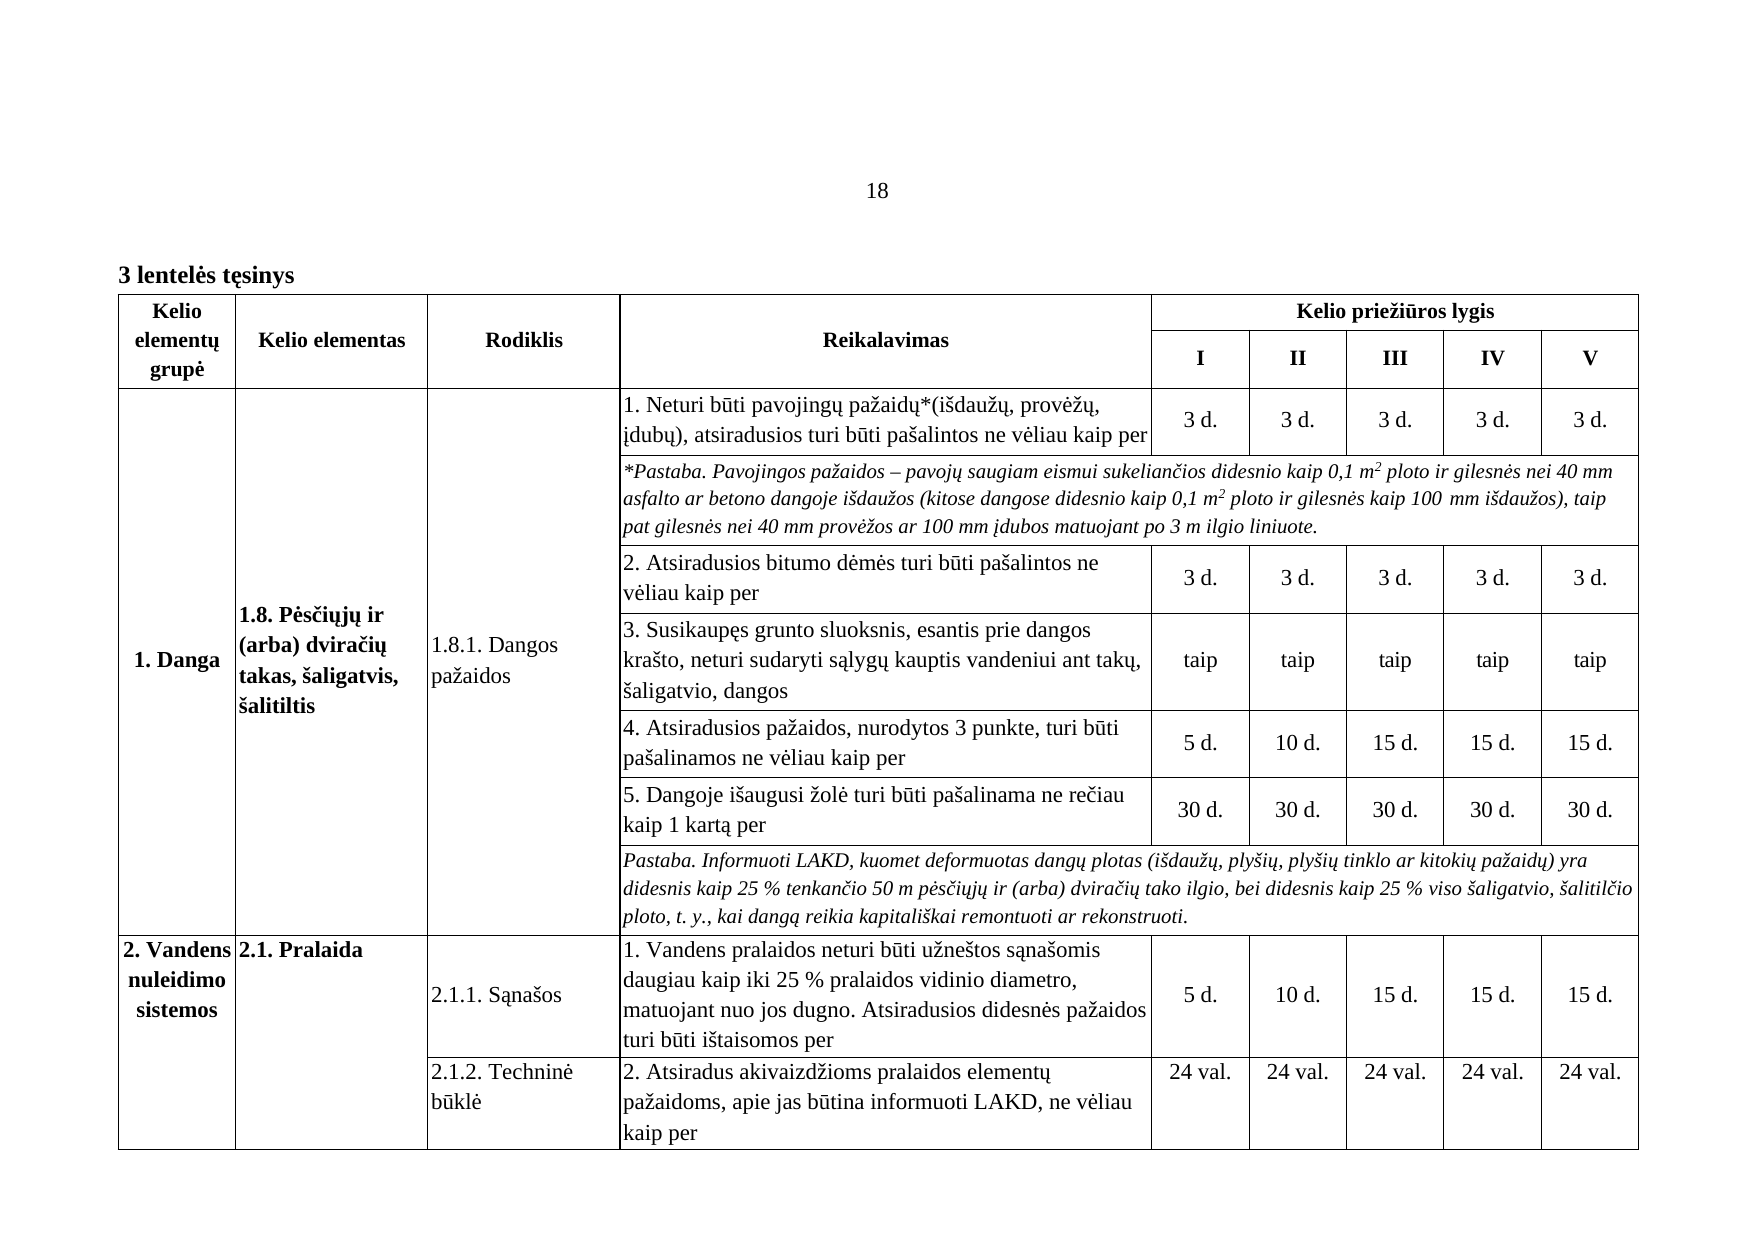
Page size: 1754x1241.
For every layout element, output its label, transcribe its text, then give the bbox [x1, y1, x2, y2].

table_cell 5. Dangoje išaugusi žolė turi būti pašalinama ne rečiau kaip 1 kartą per [621, 778, 1151, 844]
table_cell 24 val. [1347, 1058, 1443, 1149]
table_cell 1. Danga [119, 389, 235, 935]
table_header Kelio priežiūros lygis [1152, 295, 1638, 329]
table_header Reikalavimas [621, 295, 1151, 387]
table_cell taip [1542, 614, 1638, 710]
table_cell IV [1444, 331, 1541, 387]
table_cell 2. Atsiradusios bitumo dėmės turi būti pašalintos ne vėliau kaip per [621, 546, 1151, 612]
table_cell taip [1152, 614, 1249, 710]
table_cell 1. Neturi būti pavojingų pažaidų*(išdaužų, provėžų, įdubų), atsiradusios turi būti pašalintos ne vėliau kaip per [621, 389, 1151, 455]
table_cell I [1152, 331, 1249, 387]
table_cell *Pastaba. Pavojingos pažaidos ‒ pavojų saugiam eismui sukeliančios didesnio kaip 0,1 m2 ploto ir gilesnės nei 40 mm asfalto ar betono dangoje išdaužos (kitose dangose didesnio kaip 0,1 m2 ploto ir gilesnės kaip 100 mm išdaužos), taip pat gilesnės nei 40 mm provėžos ar 100 mm įdubos matuojant po 3 m ilgio liniuote. [621, 456, 1638, 545]
table_cell 5 d. [1152, 936, 1249, 1057]
table_cell 10 d. [1250, 711, 1346, 777]
table_cell 30 d. [1444, 778, 1541, 844]
table_cell 15 d. [1444, 711, 1541, 777]
table_cell 4. Atsiradusios pažaidos, nurodytos 3 punkte, turi būti pašalinamos ne vėliau kaip per [621, 711, 1151, 777]
table_cell 30 d. [1250, 778, 1346, 844]
table_cell 5 d. [1152, 711, 1249, 777]
table_header Kelio elementų grupė [119, 295, 235, 387]
table_cell 24 val. [1444, 1058, 1541, 1149]
table_cell II [1250, 331, 1346, 387]
table_cell Pastaba. Informuoti LAKD, kuomet deformuotas dangų plotas (išdaužų, plyšių, plyšių tinklo ar kitokių pažaidų) yra didesnis kaip 25 % tenkančio 50 m pėsčiųjų ir (arba) dviračių tako ilgio, bei didesnis kaip 25 % viso šaligatvio, šalitilčio ploto, t. y., kai dangą reikia kapitališkai remontuoti ar rekonstruoti. [621, 846, 1638, 935]
table_cell 3. Susikaupęs grunto sluoksnis, esantis prie dangos krašto, neturi sudaryti sąlygų kauptis vandeniui ant takų, šaligatvio, dangos [621, 614, 1151, 710]
table_cell taip [1444, 614, 1541, 710]
table_cell 3 d. [1347, 389, 1443, 455]
table_cell 30 d. [1152, 778, 1249, 844]
table_cell 15 d. [1542, 936, 1638, 1057]
table_cell 1. Vandens pralaidos neturi būti užneštos sąnašomis daugiau kaip iki 25 % pralaidos vidinio diametro, matuojant nuo jos dugno. Atsiradusios didesnės pažaidos turi būti ištaisomos per [621, 936, 1151, 1057]
table_cell 15 d. [1347, 936, 1443, 1057]
table_cell 15 d. [1444, 936, 1541, 1057]
table_cell 3 d. [1152, 389, 1249, 455]
table_cell III [1347, 331, 1443, 387]
table_cell 3 d. [1444, 546, 1541, 612]
table_cell 3 d. [1250, 546, 1346, 612]
table_cell 3 d. [1347, 546, 1443, 612]
table_cell 3 d. [1152, 546, 1249, 612]
table_cell 2.1. Pralaida [236, 936, 427, 1149]
table_cell 30 d. [1347, 778, 1443, 844]
table_cell taip [1347, 614, 1443, 710]
table_header Rodiklis [428, 295, 619, 387]
table_cell 10 d. [1250, 936, 1346, 1057]
table_cell taip [1250, 614, 1346, 710]
table_cell V [1542, 331, 1638, 387]
table_cell 24 val. [1542, 1058, 1638, 1149]
text 3 lentelės tęsinys [118, 261, 1636, 289]
table_cell 15 d. [1542, 711, 1638, 777]
table_cell 2. Vandens nuleidimo sistemos [119, 936, 235, 1149]
table_cell 2. Atsiradus akivaizdžioms pralaidos elementų pažaidoms, apie jas būtina informuoti LAKD, ne vėliau kaip per [621, 1058, 1151, 1149]
table_header Kelio elementas [236, 295, 427, 387]
table_cell 24 val. [1152, 1058, 1249, 1149]
table_cell 3 d. [1542, 389, 1638, 455]
table_cell 2.1.2. Techninė būklė [428, 1058, 619, 1149]
table_cell 3 d. [1542, 546, 1638, 612]
table_cell 15 d. [1347, 711, 1443, 777]
table_cell 3 d. [1444, 389, 1541, 455]
table_cell 1.8. Pėsčiųjų ir (arba) dviračių takas, šaligatvis, šalitiltis [236, 389, 427, 935]
table_cell 24 val. [1250, 1058, 1346, 1149]
table_cell 30 d. [1542, 778, 1638, 844]
table_cell 2.1.1. Sąnašos [428, 936, 619, 1057]
table_cell 1.8.1. Dangos pažaidos [428, 389, 619, 935]
table_cell 3 d. [1250, 389, 1346, 455]
